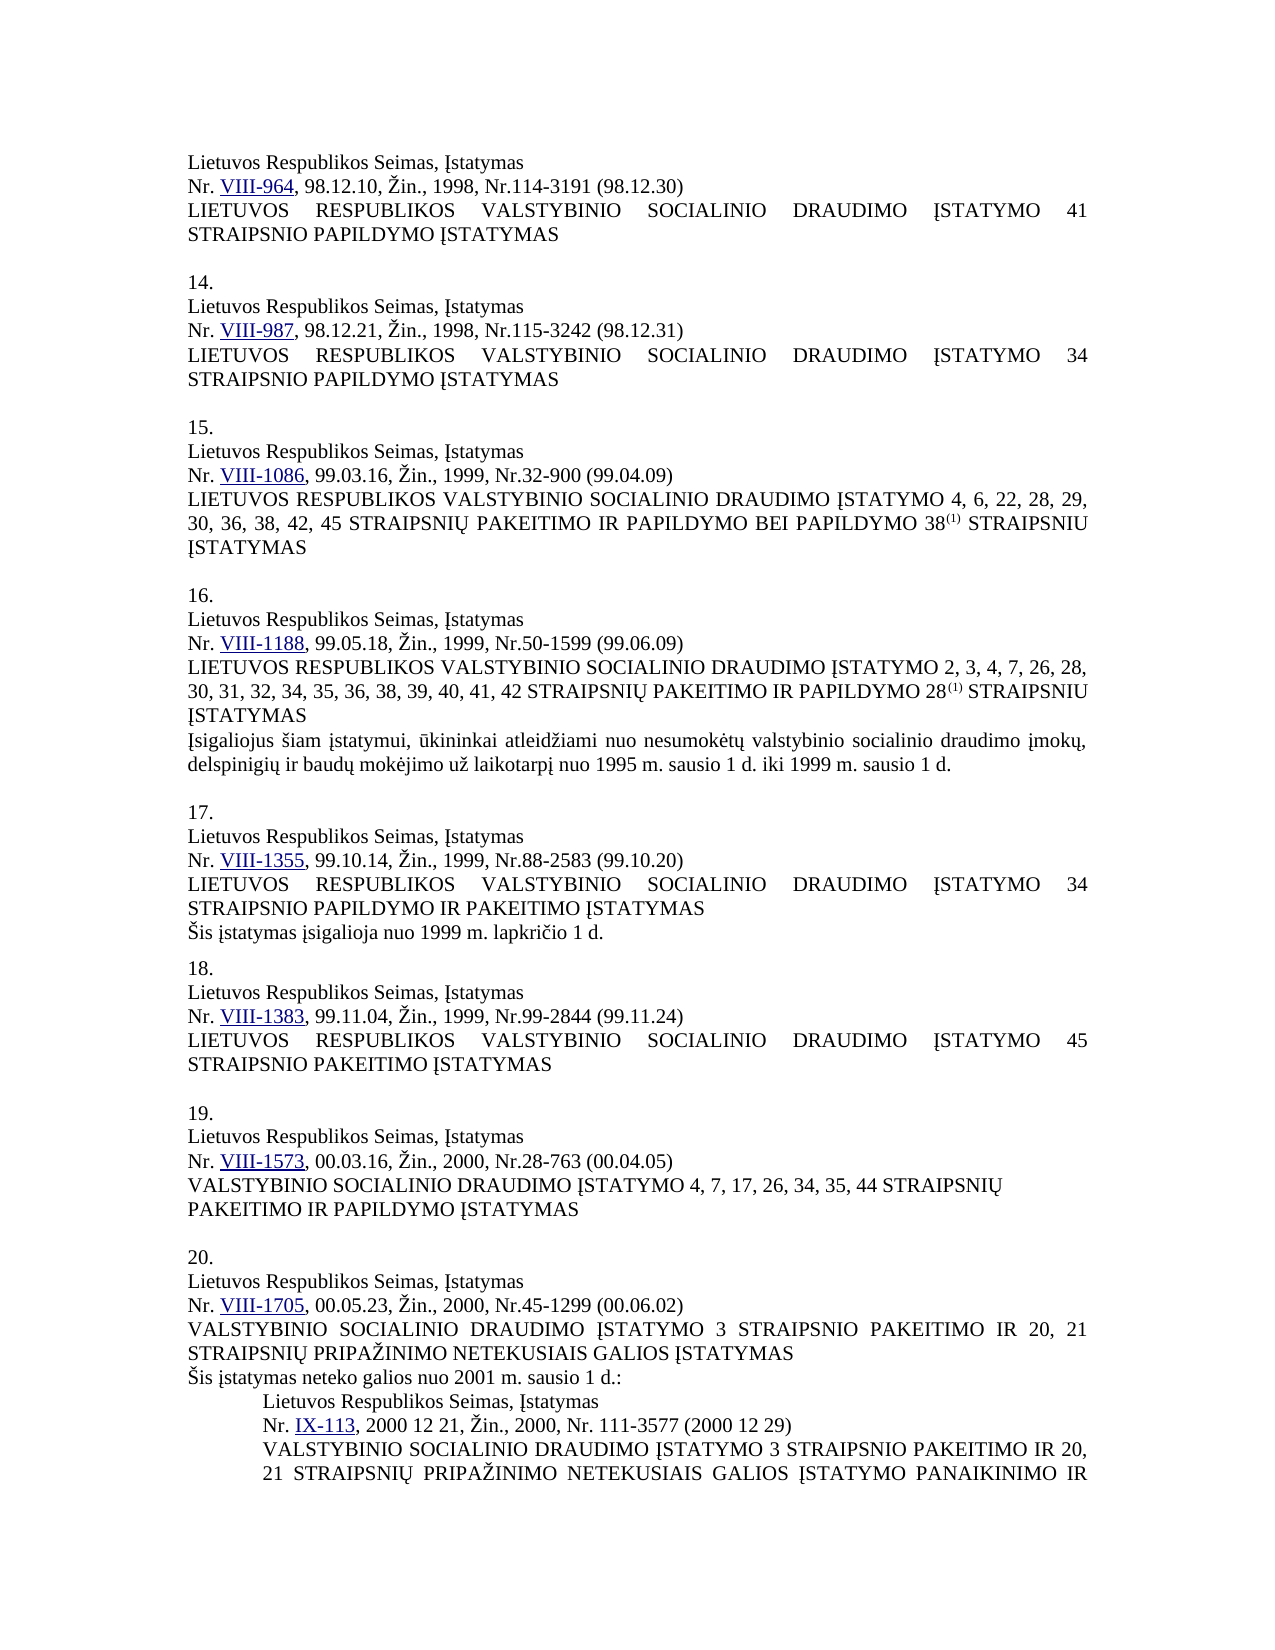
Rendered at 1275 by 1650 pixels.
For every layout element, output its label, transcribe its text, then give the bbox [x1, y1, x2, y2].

text 16. [187, 583, 1088, 607]
text 17. [187, 800, 1088, 824]
text LIETUVOS RESPUBLIKOS VALSTYBINIO SOCIALINIO DRAUDIMO ĮSTATYMO 4, 6, 22, 28, 29, 30, 36, 38, 42, 45 STRAIPSNIŲ PAKEITIMO IR PAPILDYMO BEI PAPILDYMO 38(1) STRAIPSNIU ĮSTATYMAS [187, 487, 1088, 559]
text Šis įstatymas įsigalioja nuo 1999 m. lapkričio 1 d. [187, 920, 1088, 944]
text Lietuvos Respublikos Seimas, Įstatymas [187, 1269, 1088, 1293]
text Lietuvos Respublikos Seimas, Įstatymas [187, 439, 1088, 463]
text Nr. VIII-1188, 99.05.18, Žin., 1999, Nr.50-1599 (99.06.09) [187, 631, 1088, 655]
text LIETUVOS RESPUBLIKOS VALSTYBINIO SOCIALINIO DRAUDIMO ĮSTATYMO 45 STRAIPSNIO PAKEITIMO ĮSTATYMAS [187, 1028, 1088, 1076]
text Lietuvos Respublikos Seimas, Įstatymas [187, 294, 1088, 318]
text Nr. VIII-1705, 00.05.23, Žin., 2000, Nr.45-1299 (00.06.02) [187, 1293, 1088, 1317]
text LIETUVOS RESPUBLIKOS VALSTYBINIO SOCIALINIO DRAUDIMO ĮSTATYMO 34 STRAIPSNIO PAPILDYMO IR PAKEITIMO ĮSTATYMAS [187, 872, 1088, 920]
text 15. [187, 415, 1088, 439]
text Lietuvos Respublikos Seimas, Įstatymas [187, 980, 1088, 1004]
text Nr. VIII-1086, 99.03.16, Žin., 1999, Nr.32-900 (99.04.09) [187, 463, 1088, 487]
text LIETUVOS RESPUBLIKOS VALSTYBINIO SOCIALINIO DRAUDIMO ĮSTATYMO 2, 3, 4, 7, 26, 28, 30, 31, 32, 34, 35, 36, 38, 39, 40, 41, 42 STRAIPSNIŲ PAKEITIMO IR PAPILDYMO 28(1) STRAIPSNIU ĮSTATYMAS [187, 655, 1088, 727]
text LIETUVOS RESPUBLIKOS VALSTYBINIO SOCIALINIO DRAUDIMO ĮSTATYMO 41 STRAIPSNIO PAPILDYMO ĮSTATYMAS [187, 198, 1088, 246]
text 18. [187, 956, 1088, 980]
text Lietuvos Respublikos Seimas, Įstatymas [187, 150, 1088, 174]
text Lietuvos Respublikos Seimas, Įstatymas [187, 1389, 1088, 1413]
text Nr. VIII-1383, 99.11.04, Žin., 1999, Nr.99-2844 (99.11.24) [187, 1004, 1088, 1028]
text 14. [187, 270, 1088, 294]
text Nr. IX-113, 2000 12 21, Žin., 2000, Nr. 111-3577 (2000 12 29) [187, 1413, 1088, 1437]
text Nr. VIII-1355, 99.10.14, Žin., 1999, Nr.88-2583 (99.10.20) [187, 848, 1088, 872]
text VALSTYBINIO SOCIALINIO DRAUDIMO ĮSTATYMO 3 STRAIPSNIO PAKEITIMO IR 20, 21 STRAIPSNIŲ PRIPAŽINIMO NETEKUSIAIS GALIOS ĮSTATYMAS [187, 1317, 1088, 1365]
text Įsigaliojus šiam įstatymui, ūkininkai atleidžiami nuo nesumokėtų valstybinio socialinio draudimo įmokų, delspinigių ir baudų mokėjimo už laikotarpį nuo 1995 m. sausio 1 d. iki 1999 m. sausio 1 d. [187, 727, 1088, 776]
text Lietuvos Respublikos Seimas, Įstatymas [187, 1124, 1088, 1148]
text Lietuvos Respublikos Seimas, Įstatymas [187, 607, 1088, 631]
text Nr. VIII-987, 98.12.21, Žin., 1998, Nr.115-3242 (98.12.31) [187, 318, 1088, 342]
text 20. [187, 1245, 1088, 1269]
text 19. [187, 1100, 1088, 1124]
text Nr. VIII-1573, 00.03.16, Žin., 2000, Nr.28-763 (00.04.05) [187, 1148, 1088, 1173]
text VALSTYBINIO SOCIALINIO DRAUDIMO ĮSTATYMO 4, 7, 17, 26, 34, 35, 44 STRAIPSNIŲ PAKEITIMO IR PAPILDYMO ĮSTATYMAS [187, 1173, 1088, 1221]
text Šis įstatymas neteko galios nuo 2001 m. sausio 1 d.: [187, 1365, 1088, 1389]
text VALSTYBINIO SOCIALINIO DRAUDIMO ĮSTATYMO 3 STRAIPSNIO PAKEITIMO IR 20, 21 STRAIPSNIŲ PRIPAŽINIMO NETEKUSIAIS GALIOS ĮSTATYMO PANAIKINIMO IR [262, 1437, 1088, 1485]
text LIETUVOS RESPUBLIKOS VALSTYBINIO SOCIALINIO DRAUDIMO ĮSTATYMO 34 STRAIPSNIO PAPILDYMO ĮSTATYMAS [187, 342, 1088, 391]
text Nr. VIII-964, 98.12.10, Žin., 1998, Nr.114-3191 (98.12.30) [187, 174, 1088, 198]
text Lietuvos Respublikos Seimas, Įstatymas [187, 824, 1088, 848]
